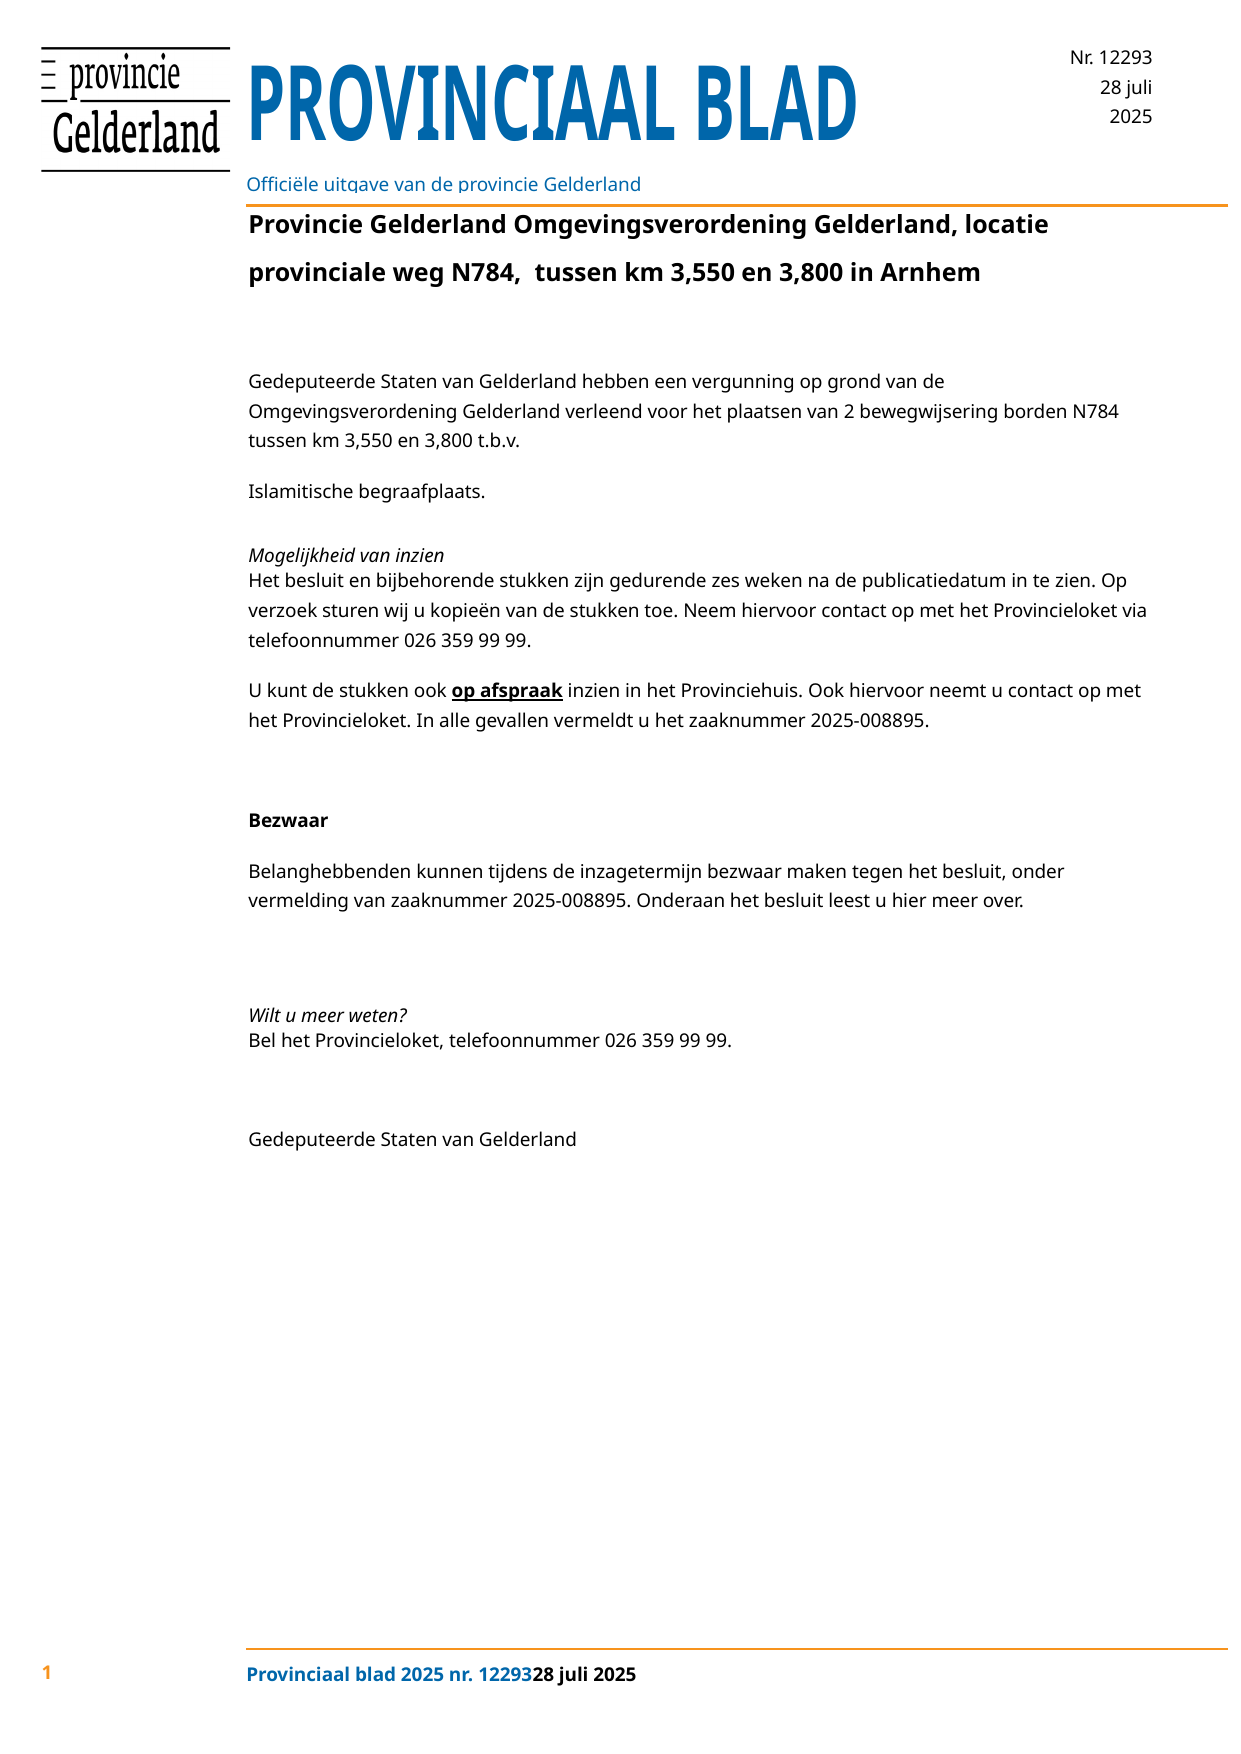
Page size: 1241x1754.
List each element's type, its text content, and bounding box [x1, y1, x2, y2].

picture [41, 47, 231, 172]
text Bezwaar [248, 808, 1152, 833]
text Gedeputeerde Staten van Gelderland [248, 1126, 1152, 1152]
text Islamitische begraafplaats. [248, 478, 1152, 504]
text Gedeputeerde Staten van Gelderland hebben een vergunning op grond van de Omgevingsverordening Gelderland verleend voor het plaatsen van 2 bewegwijsering borden N784 tussen km 3,550 en 3,800 t.b.v. [248, 368, 1152, 453]
text Provincie Gelderland Omgevingsverordening Gelderland, locatie provinciale weg N784, tussen km 3,550 en 3,800 in Arnhem [248, 207, 1152, 288]
text Het besluit en bijbehorende stukken zijn gedurende zes weken na de publicatiedatum in te zien. Op verzoek sturen wij u kopieën van de stukken toe. Neem hiervoor contact op met het Provincieloket via telefoonnummer 026 359 99 99. [248, 568, 1152, 652]
text Belanghebbenden kunnen tijdens de inzagetermijn bezwaar maken tegen het besluit, onder vermelding van zaaknummer 2025-008895. Onderaan het besluit leest u hier meer over. [248, 858, 1152, 913]
text U kunt de stukken ook op afspraak inzien in het Provinciehuis. Ook hiervoor neemt u contact op met het Provincieloket. In alle gevallen vermeldt u het zaaknummer 2025-008895. [248, 677, 1152, 732]
text Mogelijkheid van inzien [248, 542, 1152, 568]
text Wilt u meer weten? [248, 1002, 1152, 1028]
text Bel het Provincieloket, telefoonnummer 026 359 99 99. [248, 1028, 1152, 1053]
